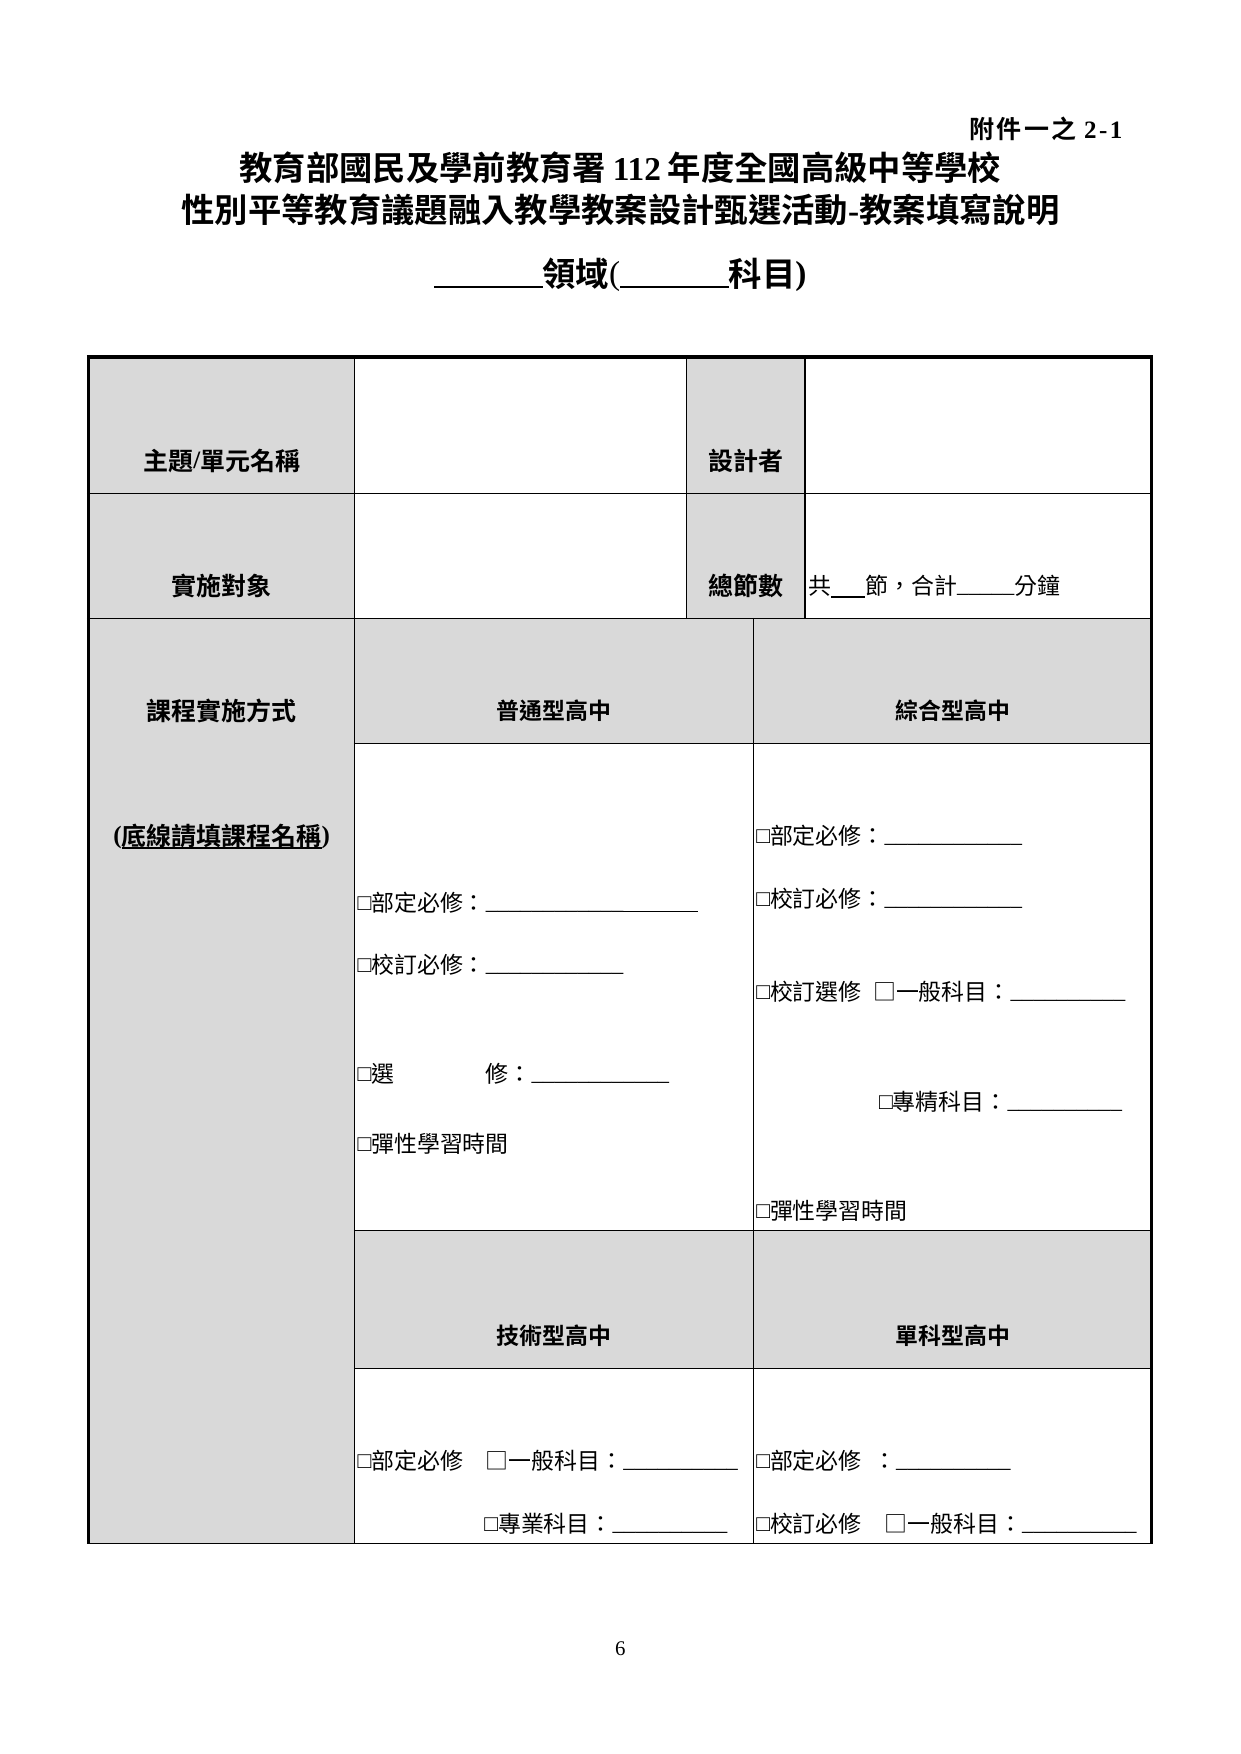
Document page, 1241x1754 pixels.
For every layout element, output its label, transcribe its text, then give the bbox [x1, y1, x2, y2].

table_cell 總節數 [687, 494, 804, 618]
table_header 設計者 [687, 359, 804, 493]
table_header [355, 359, 686, 493]
table_cell 實施對象 [90, 494, 354, 618]
text 性別平等教育議題融入教學教案設計甄選活動-教案填寫說明 [118, 189, 1122, 230]
table_cell 共 節，合計_____分鐘 [806, 494, 1150, 618]
table_cell 單科型高中 [754, 1231, 1150, 1368]
table_cell □部定必修：____________ □校訂必修：____________ □選 修：____________ □彈性學習時間 [355, 744, 753, 1230]
table_header 主題/單元名稱 [90, 359, 354, 493]
table_cell 技術型高中 [355, 1231, 753, 1368]
text 附件一之2-1 [118, 105, 1122, 147]
table_cell □部定必修 ：__________ □校訂必修 □一般科目：__________ [754, 1369, 1150, 1543]
text 領域( 科目) [118, 230, 1122, 293]
text 教育部國民及學前教育署112年度全國高級中等學校 [118, 147, 1122, 189]
table_cell 課程實施方式 (底線請填課程名稱) [90, 619, 354, 1543]
table_cell 普通型高中 [355, 619, 753, 743]
table_cell □部定必修：____________ □校訂必修：____________ □校訂選修 □一般科目：__________ □專精科目：__________ □彈性學習時間 [754, 744, 1150, 1230]
table_cell □部定必修 □一般科目：__________ □專業科目：__________ [355, 1369, 753, 1543]
table_header [806, 359, 1150, 493]
table_cell [355, 494, 686, 618]
table_cell 綜合型高中 [754, 619, 1150, 743]
